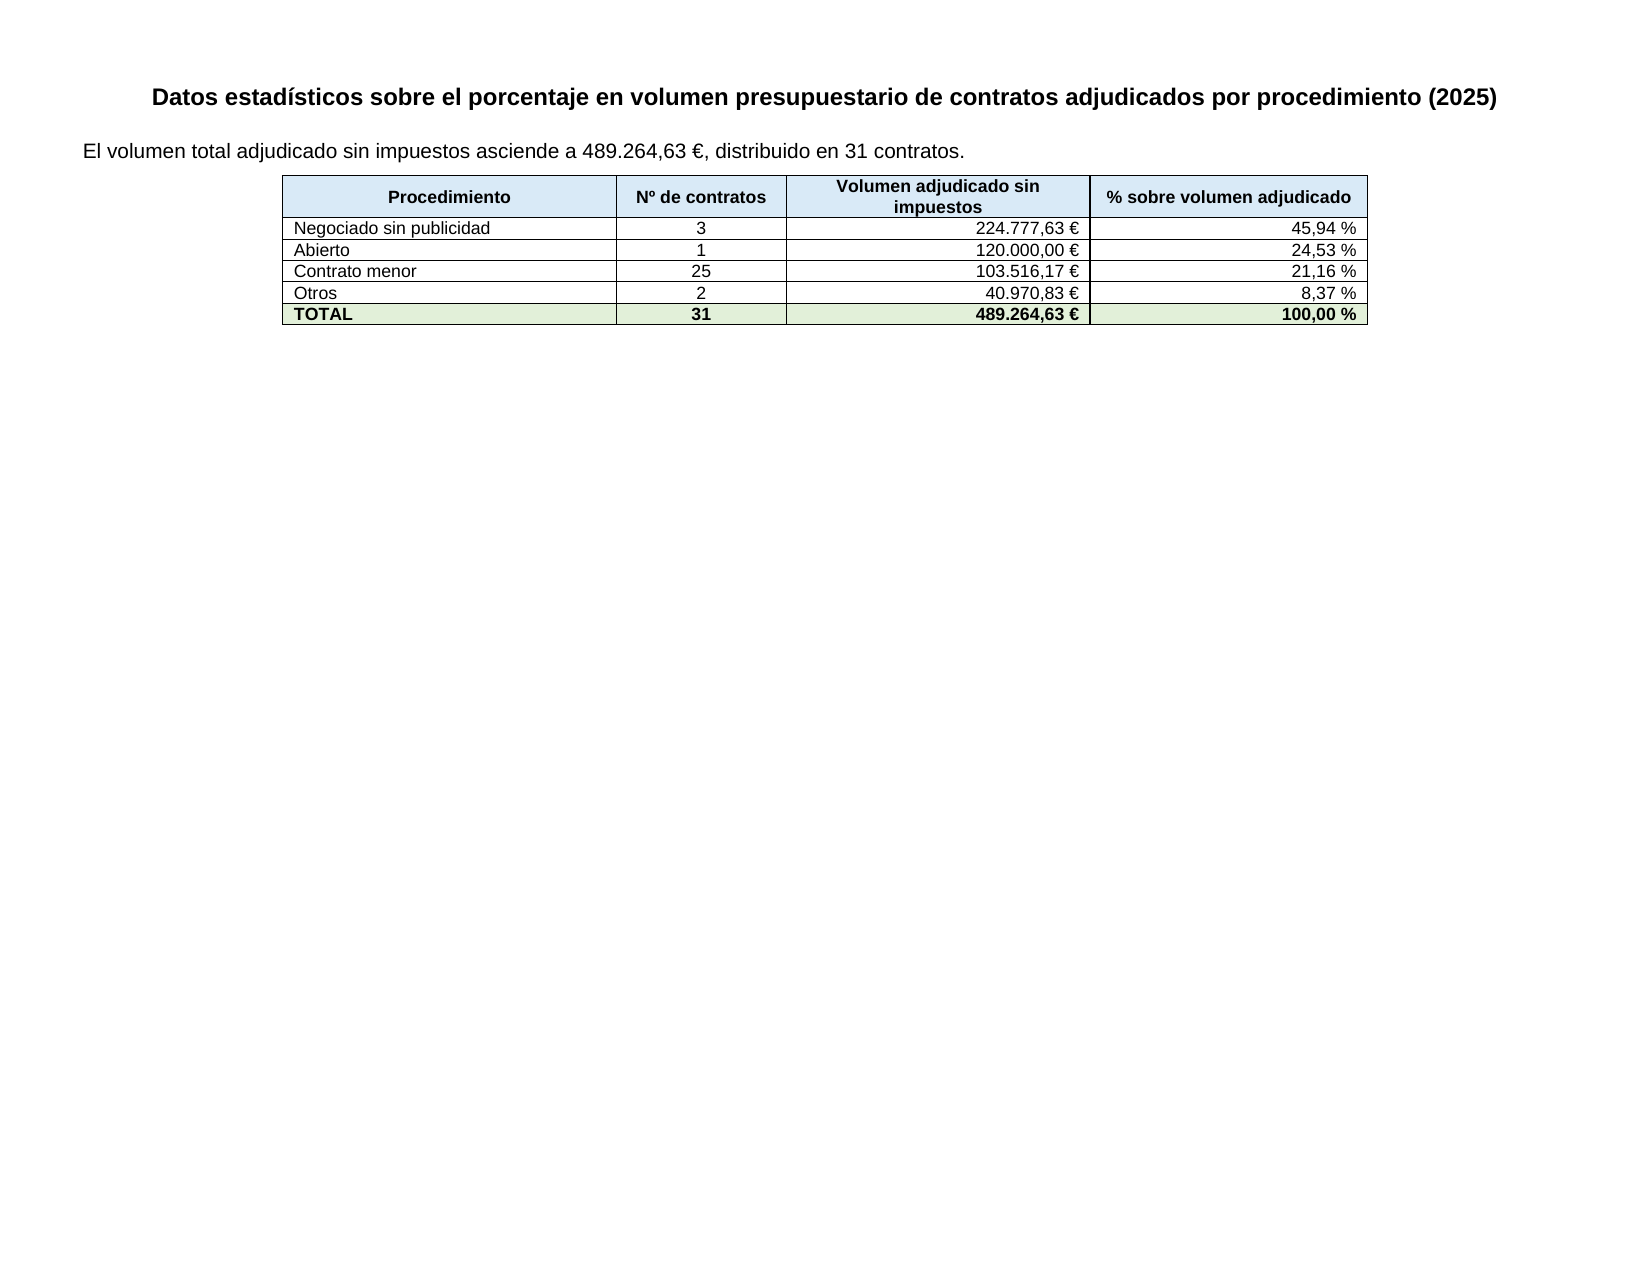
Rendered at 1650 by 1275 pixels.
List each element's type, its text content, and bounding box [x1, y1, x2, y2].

table_header % sobre volumen adjudicado [1091, 176, 1367, 217]
table_cell 100,00 % [1091, 304, 1367, 324]
table_cell Abierto [283, 240, 616, 260]
table_cell 3 [617, 218, 786, 238]
table_cell 489.264,63 € [787, 304, 1089, 324]
table_cell Contrato menor [283, 261, 616, 281]
table_cell 8,37 % [1091, 282, 1367, 303]
table_cell Negociado sin publicidad [283, 218, 616, 238]
table_header Volumen adjudicado sin impuestos [787, 176, 1089, 217]
table_cell 120.000,00 € [787, 240, 1089, 260]
table_cell 224.777,63 € [787, 218, 1089, 238]
table_cell 45,94 % [1091, 218, 1367, 238]
table_cell 1 [617, 240, 786, 260]
table_cell 25 [617, 261, 786, 281]
table_header Nº de contratos [617, 176, 786, 217]
table_header Procedimiento [283, 176, 616, 217]
text Datos estadísticos sobre el porcentaje en volumen presupuestario de contratos adjudicados por procedimiento (2025) [83, 83, 1567, 110]
table_cell 2 [617, 282, 786, 303]
text El volumen total adjudicado sin impuestos asciende a 489.264,63 €, distribuido en 31 contratos. [83, 139, 1567, 163]
table_cell 24,53 % [1091, 240, 1367, 260]
table_cell Otros [283, 282, 616, 303]
table_cell 21,16 % [1091, 261, 1367, 281]
table_cell TOTAL [283, 304, 616, 324]
table_cell 103.516,17 € [787, 261, 1089, 281]
table_cell 40.970,83 € [787, 282, 1089, 303]
table_cell 31 [617, 304, 786, 324]
